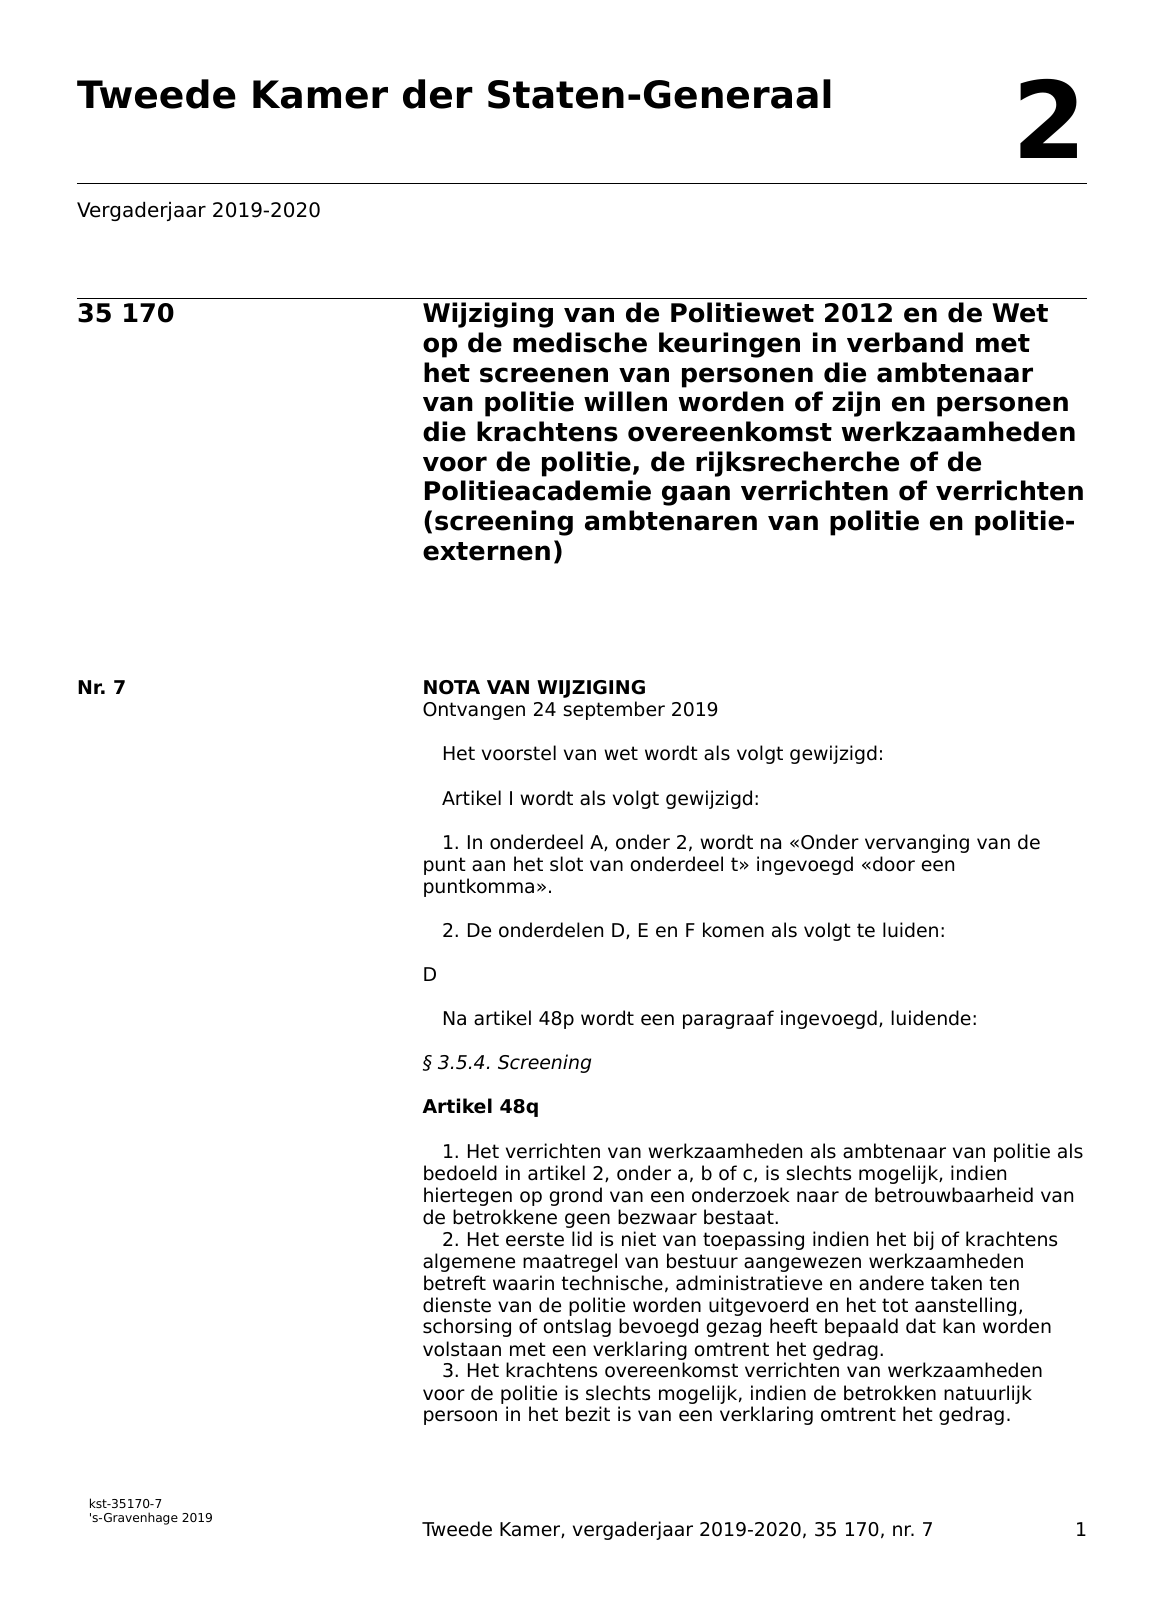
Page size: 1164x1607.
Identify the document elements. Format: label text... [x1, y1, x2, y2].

table_cell Vergaderjaar 2019-2020 [77, 184, 1087, 298]
text 1. In onderdeel A, onder 2, wordt na «Onder vervanging van de punt aan het slot van onderdeel t» ingevoegd «door een puntkomma». [422, 832, 1087, 898]
text Na artikel 48p wordt een paragraaf ingevoegd, luidende: [422, 1008, 1087, 1030]
text kst-35170-7 [88, 1497, 323, 1511]
subtitle D [422, 964, 1087, 986]
subtitle Nr. 7 NOTA VAN WIJZIGING [77, 677, 1087, 699]
text 's-Gravenhage 2019 [88, 1511, 323, 1525]
table_header 2 [886, 59, 1087, 183]
subtitle 35 170 Wijziging van de Politiewet 2012 en de Wet op de medische keuringen in verband met het screenen van personen die ambtenaar van politie willen worden of zijn en personen die krachtens overeenkomst werkzaamheden voor de politie, de rijksrecherche of de Politieacademie gaan verrichten of verrichten (screening ambtenaren van politie en politie-externen) [77, 299, 1087, 566]
subtitle § 3.5.4. Screening [422, 1052, 1087, 1074]
text 2. Het eerste lid is niet van toepassing indien het bij of krachtens algemene maatregel van bestuur aangewezen werkzaamheden betreft waarin technische, administratieve en andere taken ten dienste van de politie worden uitgevoerd en het tot aanstelling, schorsing of ontslag bevoegd gezag heeft bepaald dat kan worden volstaan met een verklaring omtrent het gedrag. [422, 1228, 1087, 1360]
text 1. Het verrichten van werkzaamheden als ambtenaar van politie als bedoeld in artikel 2, onder a, b of c, is slechts mogelijk, indien hiertegen op grond van een onderzoek naar de betrouwbaarheid van de betrokkene geen bezwaar bestaat. [422, 1141, 1087, 1228]
text Ontvangen 24 september 2019 [422, 699, 1087, 721]
text 2. De onderdelen D, E en F komen als volgt te luiden: [422, 920, 1087, 942]
table_header Tweede Kamer der Staten-Generaal [77, 59, 886, 183]
text 3. Het krachtens overeenkomst verrichten van werkzaamheden voor de politie is slechts mogelijk, indien de betrokken natuurlijk persoon in het bezit is van een verklaring omtrent het gedrag. [422, 1360, 1087, 1426]
text Het voorstel van wet wordt als volgt gewijzigd: [422, 743, 1087, 765]
subtitle Artikel 48q [422, 1096, 1087, 1118]
text Artikel I wordt als volgt gewijzigd: [422, 787, 1087, 809]
